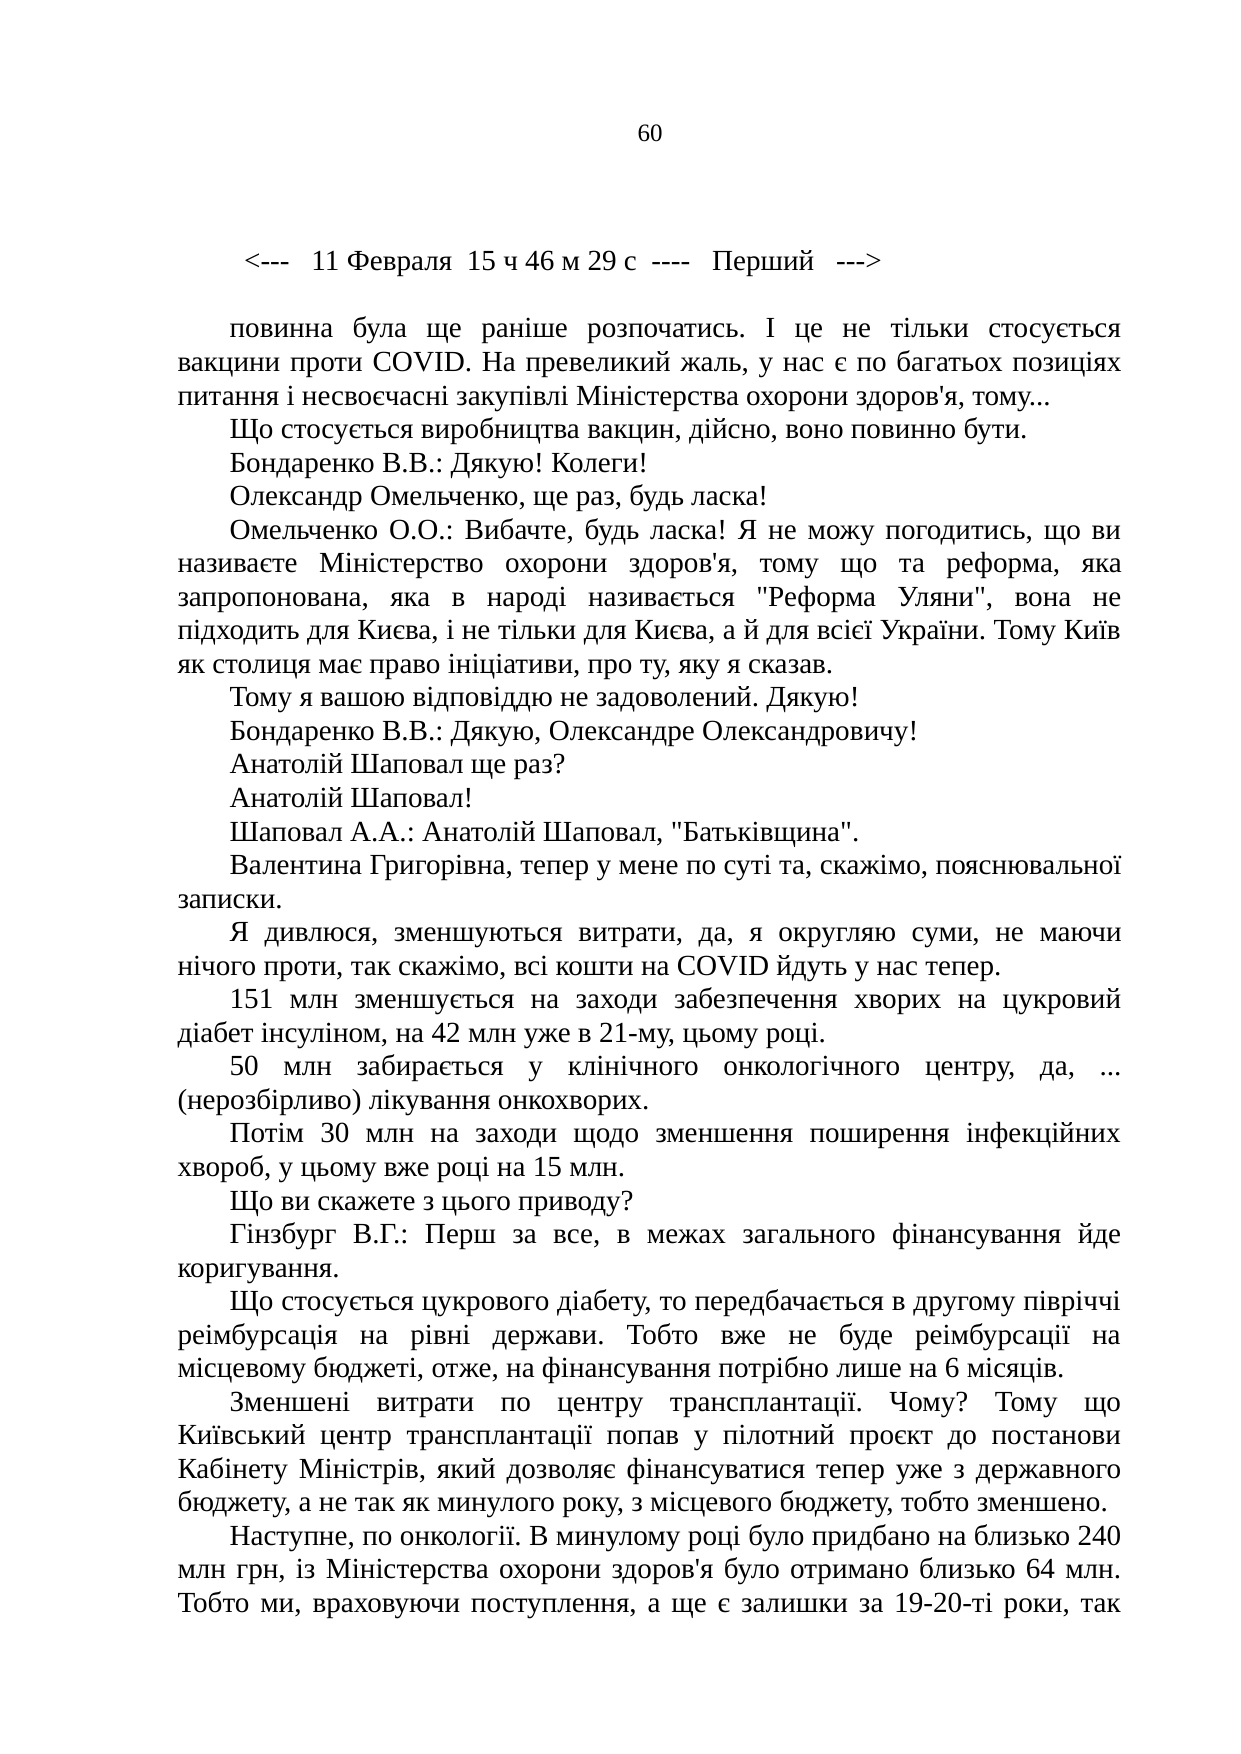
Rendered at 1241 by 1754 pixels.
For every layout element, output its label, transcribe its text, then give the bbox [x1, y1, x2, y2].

text Шаповал А.А.: Анатолій Шаповал, "Батьківщина". [177, 814, 1122, 847]
text Омельченко О.О.: Вибачте, будь ласка! Я не можу погодитись, що ви називаєте Міністерство охорони здоров'я, тому що та реформа, яка запропонована, яка в народі називається "Реформа Уляни", вона не підходить для Києва, і не тільки для Києва, а й для всієї України. Тому Київ як столиця має право ініціативи, про ту, яку я сказав. [177, 512, 1122, 679]
text Потім 30 млн на заходи щодо зменшення поширення інфекційних хвороб, у цьому вже році на 15 млн. [177, 1116, 1122, 1183]
text 151 млн зменшується на заходи забезпечення хворих на цукровий діабет інсуліном, на 42 млн уже в 21-му, цьому році. [177, 981, 1122, 1048]
text Бондаренко В.В.: Дякую! Колеги! [177, 445, 1122, 478]
text Я дивлюся, зменшуються витрати, да, я округляю суми, не маючи нічого проти, так скажімо, всі кошти на COVID йдуть у нас тепер. [177, 914, 1122, 981]
text 50 млн забирається у клінічного онкологічного центру, да, ...(нерозбірливо) лікування онкохворих. [177, 1048, 1122, 1116]
text Олександр Омельченко, ще раз, будь ласка! [177, 478, 1122, 512]
text Зменшені витрати по центру трансплантації. Чому? Тому що Київський центр трансплантації попав у пілотний проєкт до постанови Кабінету Міністрів, який дозволяє фінансуватися тепер уже з державного бюджету, а не так як минулого року, з місцевого бюджету, тобто зменшено. [177, 1384, 1122, 1518]
text Що стосується цукрового діабету, то передбачається в другому півріччі реімбурсація на рівні держави. Тобто вже не буде реімбурсації на місцевому бюджеті, отже, на фінансування потрібно лише на 6 місяців. [177, 1283, 1122, 1384]
text Тому я вашою відповіддю не задоволений. Дякую! [177, 679, 1122, 713]
text Валентина Григорівна, тепер у мене по суті та, скажімо, пояснювальної записки. [177, 847, 1122, 914]
text Бондаренко В.В.: Дякую, Олександре Олександровичу! [177, 713, 1122, 747]
text Гінзбург В.Г.: Перш за все, в межах загального фінансування йде коригування. [177, 1216, 1122, 1283]
text Анатолій Шаповал! [177, 780, 1122, 814]
text повинна була ще раніше розпочатись. І це не тільки стосується вакцини проти COVID. На превеликий жаль, у нас є по багатьох позиціях питання і несвоєчасні закупівлі Міністерства охорони здоров'я, тому... [177, 311, 1122, 411]
text Анатолій Шаповал ще раз? [177, 747, 1122, 780]
text Що стосується виробництва вакцин, дійсно, воно повинно бути. [177, 411, 1122, 445]
text Що ви скажете з цього приводу? [177, 1183, 1122, 1216]
text Наступне, по онкології. В минулому році було придбано на близько 240 млн грн, із Міністерства охорони здоров'я було отримано близько 64 млн. Тобто ми, враховуючи поступлення, а ще є залишки за 19-20-ті роки, так [177, 1518, 1122, 1619]
text <--- 11 Февраля 15 ч 46 м 29 с ---- Перший ---> [177, 243, 1122, 277]
